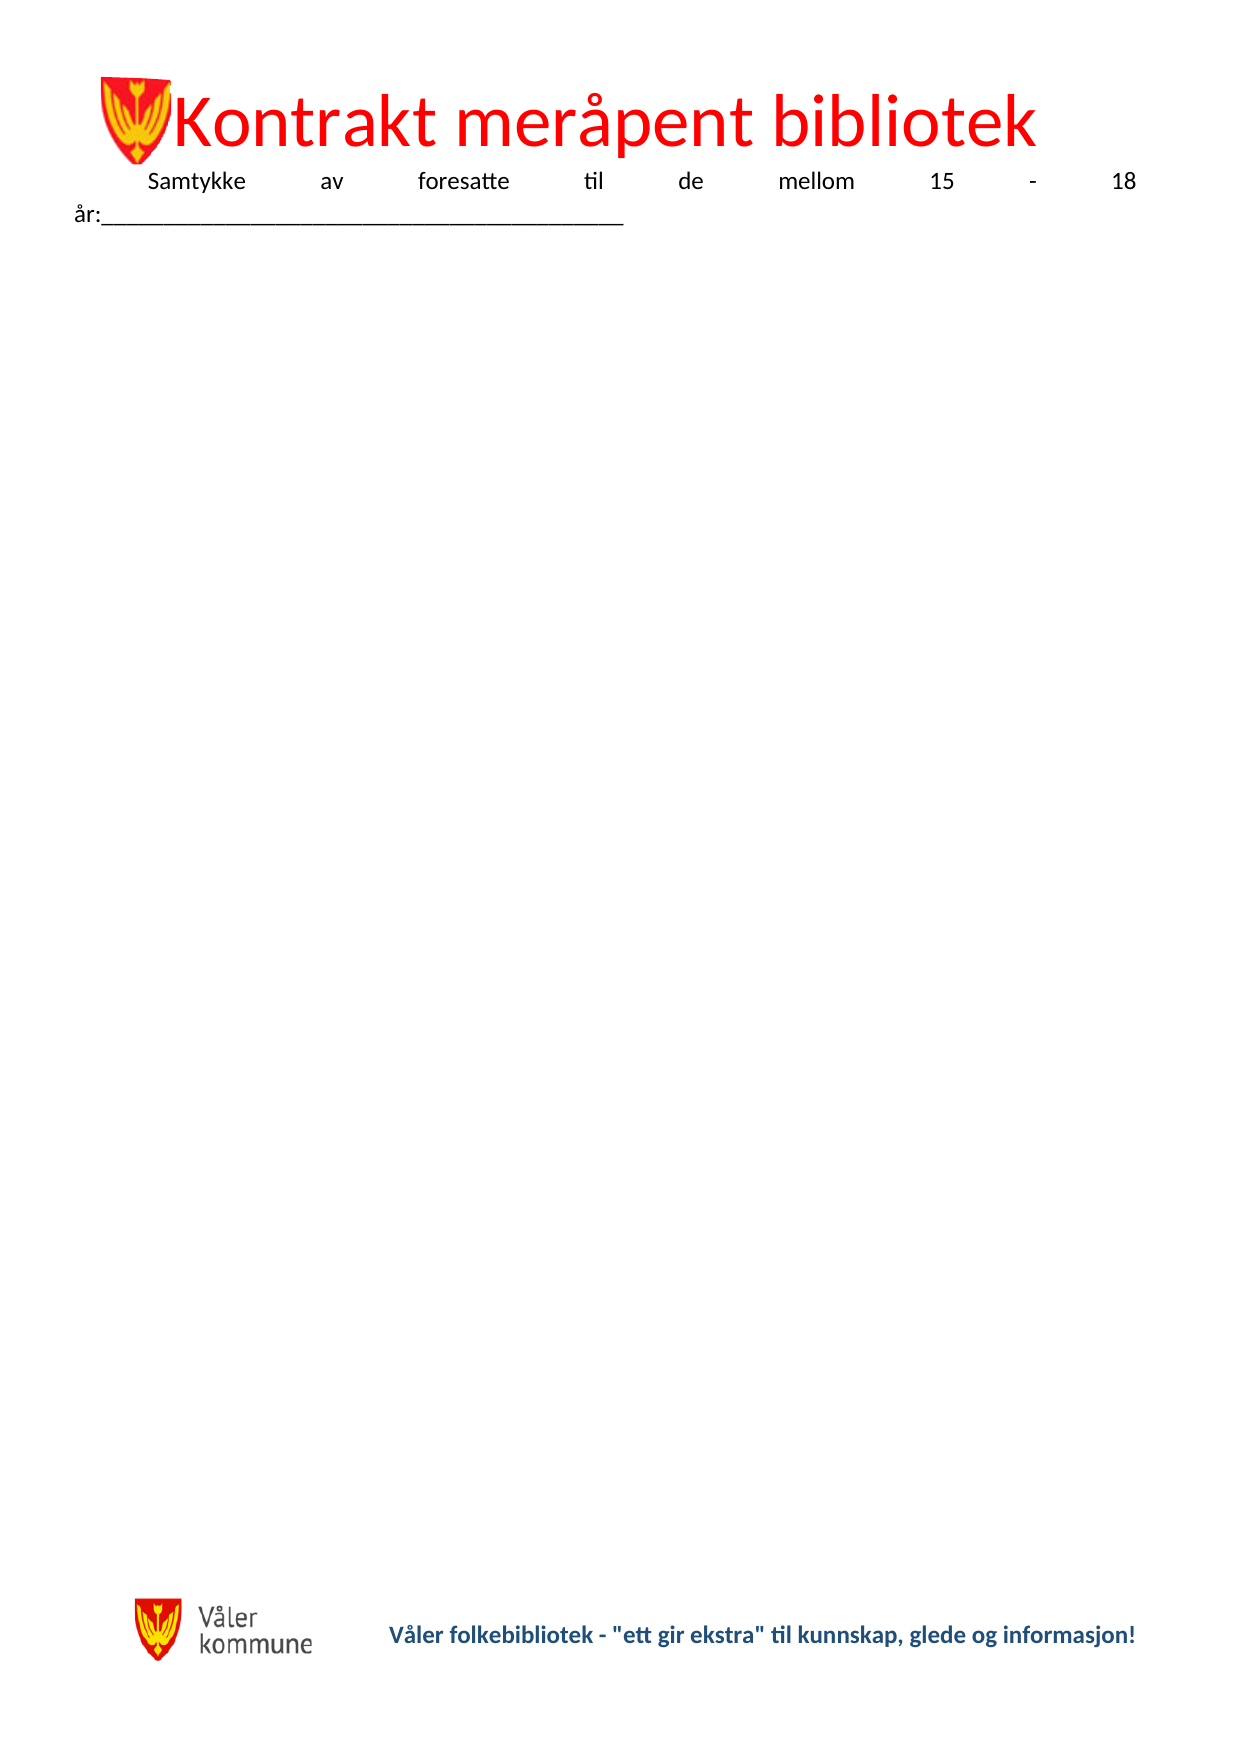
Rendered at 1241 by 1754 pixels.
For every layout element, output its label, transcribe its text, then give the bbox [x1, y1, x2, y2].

text Samtykke av foresatte til de mellom 15 - 18 år:__________________________________________ [74, 165, 1137, 228]
